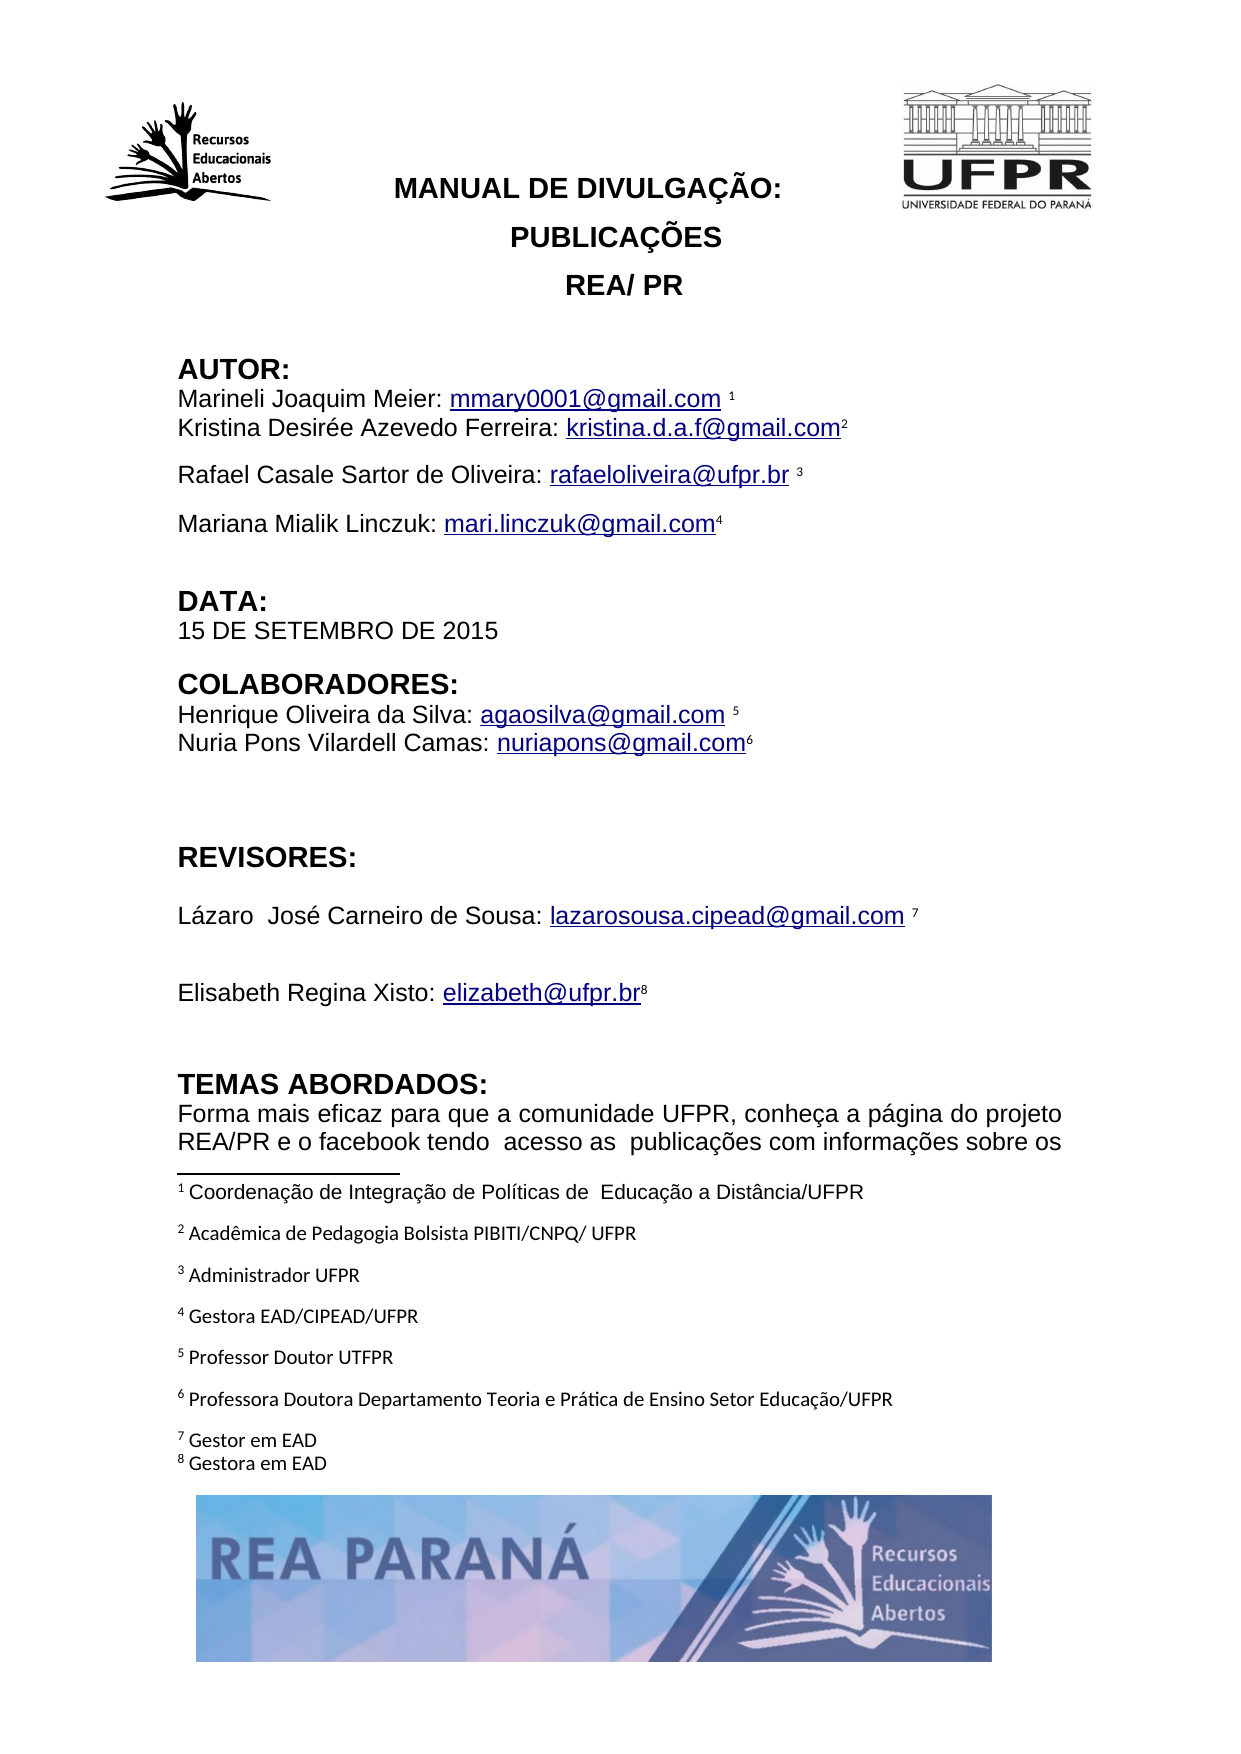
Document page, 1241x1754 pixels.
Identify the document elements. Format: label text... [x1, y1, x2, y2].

text Forma mais eficaz para que a comunidade UFPR, conheça a página do projeto REA/PR e o facebook tendo acesso as publicações com informações sobre os [177, 1100, 1063, 1156]
text Professora Doutora Departamento Teoria e Prática de Ensino Setor Educação/UFPR [177, 1389, 1063, 1412]
text TEMAS ABORDADOS: [177, 1068, 1063, 1100]
picture [102, 100, 274, 218]
text Henrique Oliveira da Silva: agaosilva@gmail.com [177, 701, 1063, 729]
text REA/ PR [177, 269, 1063, 302]
text Nuria Pons Vilardell Camas: nuriapons@gmail.com [177, 729, 1063, 757]
text Professor Doutor UTFPR [177, 1348, 1063, 1371]
text AUTOR: [177, 353, 1063, 385]
text 15 DE SETEMBRO DE 2015 [177, 617, 1063, 645]
text Coordenação de Integração de Políticas de Educação a Distância/UFPR [177, 1180, 1063, 1205]
text Mariana Mialik Linczuk: mari.linczuk@gmail.com [177, 509, 1063, 538]
text Gestora EAD/CIPEAD/UFPR [177, 1306, 1063, 1329]
text Elisabeth Regina Xisto: elizabeth@ufpr.br [177, 979, 1063, 1007]
text Rafael Casale Sartor de Oliveira: rafaeloliveira@ufpr.br [177, 461, 1063, 489]
text DATA: [177, 584, 1063, 617]
text Gestora em EAD [177, 1453, 1063, 1476]
text Acadêmica de Pedagogia Bolsista PIBITI/CNPQ/ UFPR [177, 1223, 1063, 1246]
text COLABORADORES: [177, 668, 1063, 701]
text MANUAL DE DIVULGAÇÃO: PUBLICAÇÕES [177, 172, 1063, 253]
text Kristina Desirée Azevedo Ferreira: kristina.d.a.f@gmail.com [177, 413, 1063, 442]
text Gestor em EAD [177, 1430, 1063, 1453]
text Administrador UFPR [177, 1265, 1063, 1288]
text REVISORES: [177, 841, 1063, 874]
picture [196, 1495, 993, 1662]
text Marineli Joaquim Meier: mmary0001@gmail.com [177, 385, 1063, 413]
text Lázaro José Carneiro de Sousa: lazarosousa.cipead@gmail.com [177, 902, 1063, 930]
picture [902, 84, 1092, 209]
